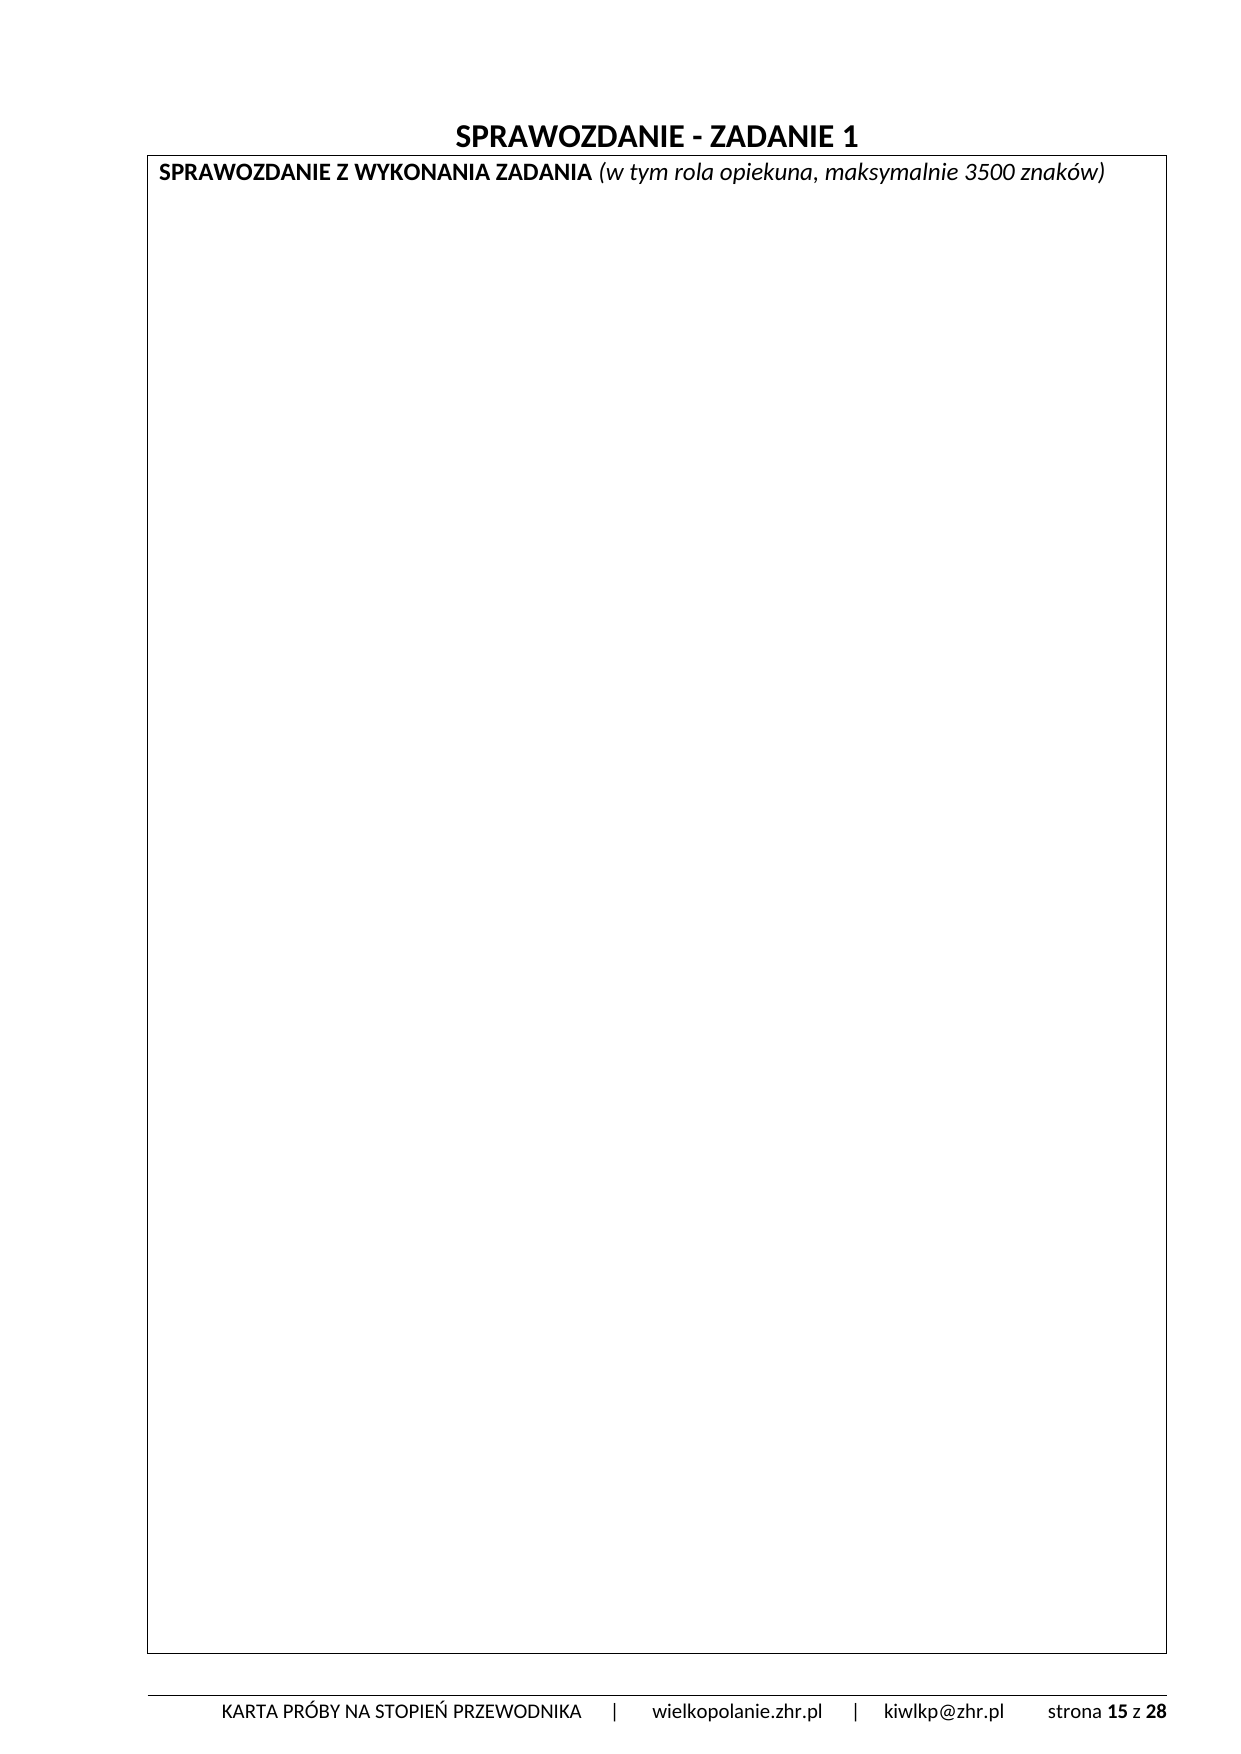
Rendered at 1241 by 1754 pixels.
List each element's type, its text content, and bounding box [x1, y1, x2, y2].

table_header SPRAWOZDANIE Z WYKONANIA ZADANIA (w tym rola opiekuna, maksymalnie 3500 znaków) [148, 156, 1166, 1653]
text SPRAWOZDANIE - ZADANIE 1 [148, 114, 1167, 155]
